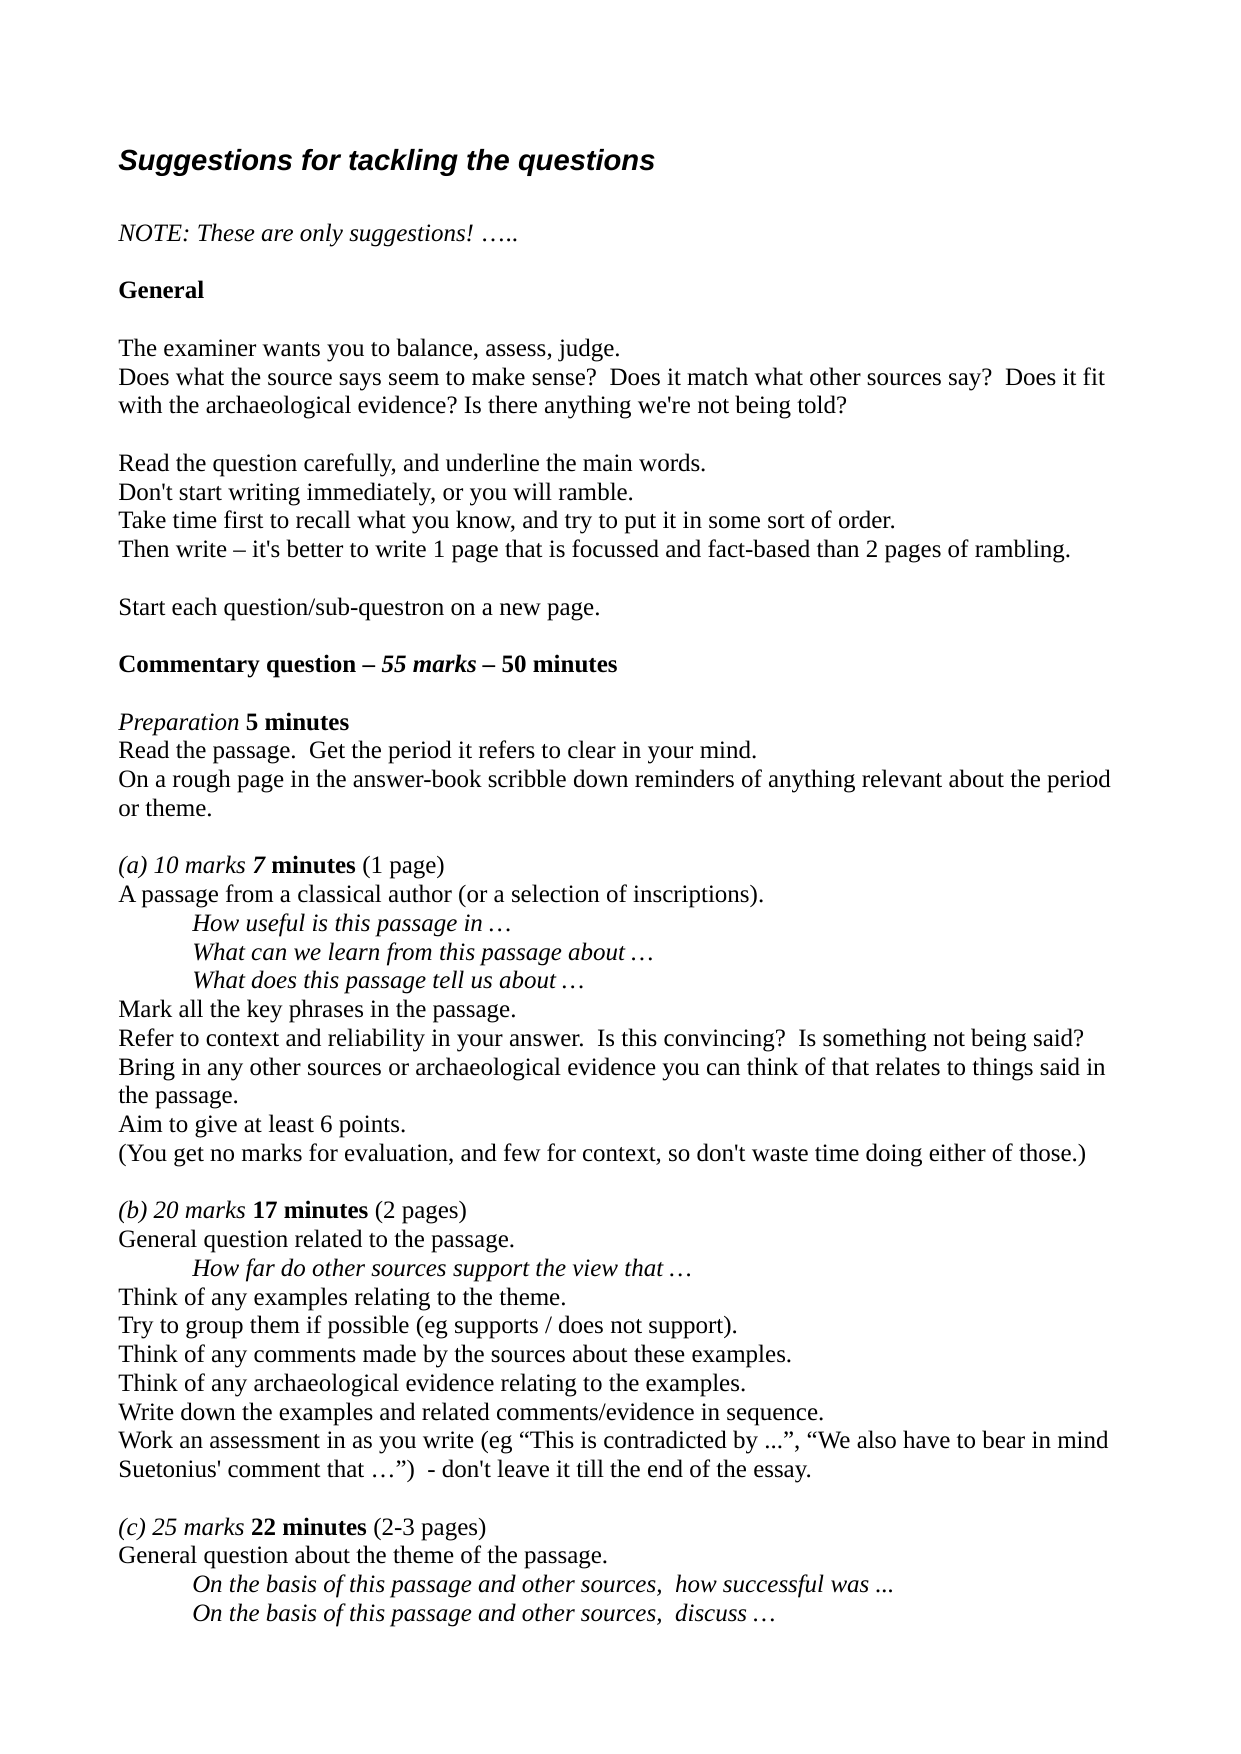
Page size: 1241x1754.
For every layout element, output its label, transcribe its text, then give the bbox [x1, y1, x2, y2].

text Work an assessment in as you write (eg “This is contradicted by ...”, “We also have to bear in mind Suetonius' comment that …”) - don't leave it till the end of the essay. [118, 1425, 1122, 1483]
text (b) 20 marks 17 minutes (2 pages) [118, 1195, 1122, 1224]
text The examiner wants you to balance, assess, judge. [118, 333, 1122, 362]
text What can we learn from this passage about … [192, 937, 1122, 965]
text Preparation 5 minutes [118, 707, 1122, 735]
text (a) 10 marks 7 minutes (1 page) [118, 850, 1122, 879]
text Refer to context and reliability in your answer. Is this convincing? Is something not being said? [118, 1023, 1122, 1052]
text What does this passage tell us about … [192, 965, 1122, 994]
text Think of any comments made by the sources about these examples. [118, 1339, 1122, 1368]
text Take time first to recall what you know, and try to put it in some sort of order. [118, 505, 1122, 534]
text NOTE: These are only suggestions! ….. [118, 218, 1122, 247]
text Read the question carefully, and underline the main words. [118, 448, 1122, 477]
text How far do other sources support the view that … [192, 1253, 1122, 1282]
text (c) 25 marks 22 minutes (2-3 pages) [118, 1512, 1122, 1540]
text On the basis of this passage and other sources, how successful was ... [192, 1569, 1122, 1598]
text A passage from a classical author (or a selection of inscriptions). [118, 879, 1122, 908]
text Bring in any other sources or archaeological evidence you can think of that relates to things said in the passage. [118, 1052, 1122, 1109]
text (You get no marks for evaluation, and few for context, so don't waste time doing either of those.) [118, 1138, 1122, 1167]
text How useful is this passage in … [192, 908, 1122, 937]
text Don't start writing immediately, or you will ramble. [118, 477, 1122, 505]
text Mark all the key phrases in the passage. [118, 994, 1122, 1023]
text General [118, 275, 1122, 304]
text Aim to give at least 6 points. [118, 1109, 1122, 1138]
text Think of any archaeological evidence relating to the examples. [118, 1368, 1122, 1397]
text Think of any examples relating to the theme. [118, 1282, 1122, 1310]
text Start each question/sub-questron on a new page. [118, 592, 1122, 620]
text Write down the examples and related comments/evidence in sequence. [118, 1397, 1122, 1425]
text On a rough page in the answer-book scribble down reminders of anything relevant about the period or theme. [118, 764, 1122, 822]
text General question about the theme of the passage. [118, 1540, 1122, 1569]
text Does what the source says seem to make sense? Does it match what other sources say? Does it fit with the archaeological evidence? Is there anything we're not being told? [118, 362, 1122, 419]
text Then write – it's better to write 1 page that is focussed and fact-based than 2 pages of rambling. [118, 534, 1122, 563]
text Commentary question – 55 marks – 50 minutes [118, 649, 1122, 678]
text General question related to the passage. [118, 1224, 1122, 1253]
subtitle Suggestions for tackling the questions [118, 143, 1122, 177]
text Read the passage. Get the period it refers to clear in your mind. [118, 735, 1122, 764]
text Try to group them if possible (eg supports / does not support). [118, 1310, 1122, 1339]
text On the basis of this passage and other sources, discuss … [192, 1598, 1122, 1627]
